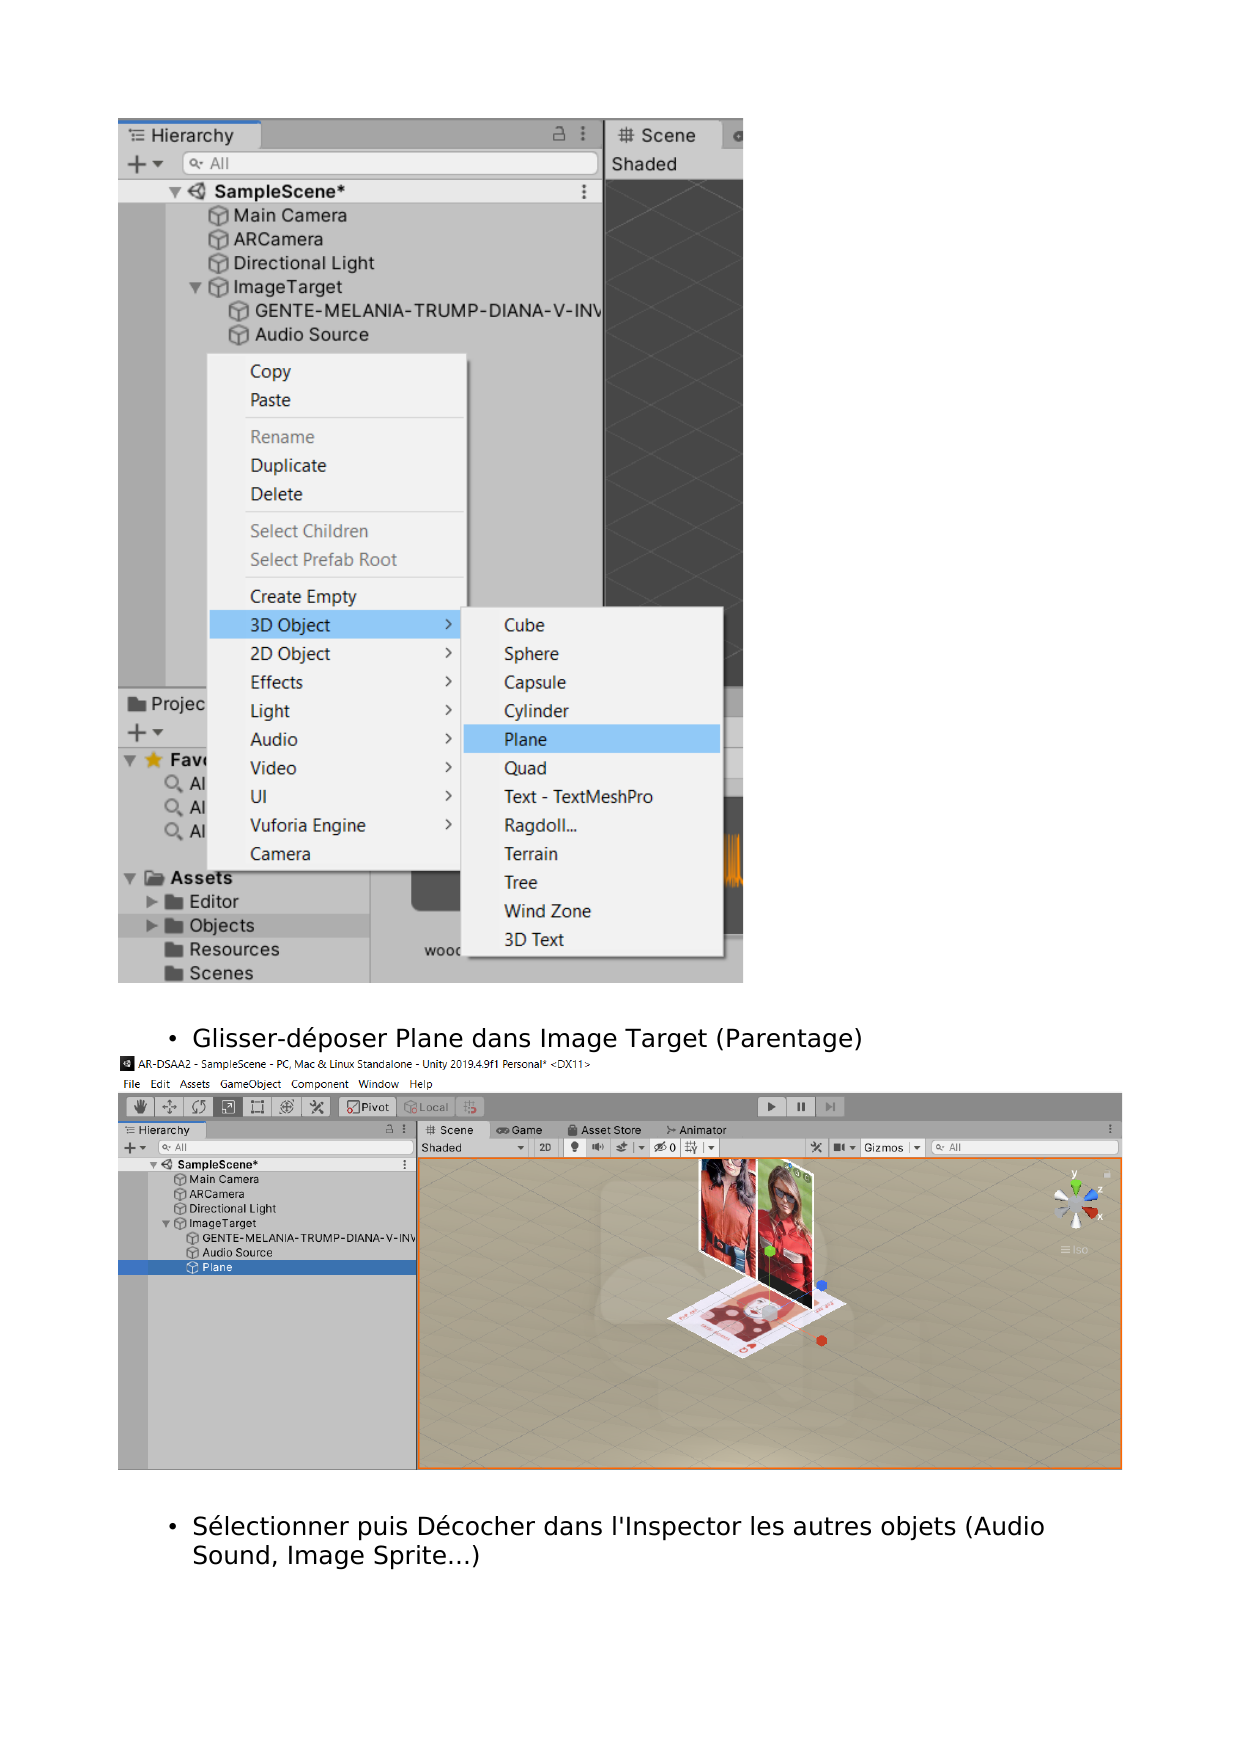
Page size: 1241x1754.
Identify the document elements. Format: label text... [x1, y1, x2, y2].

list Sélectionner puis Décocher dans l'Inspector les autres objets (Audio Sound, Image Sprite...) [177, 1512, 1122, 1570]
list Glisser-déposer Plane dans Image Target (Parentage) [177, 1024, 1122, 1053]
picture [118, 1053, 1123, 1470]
picture [118, 118, 744, 983]
